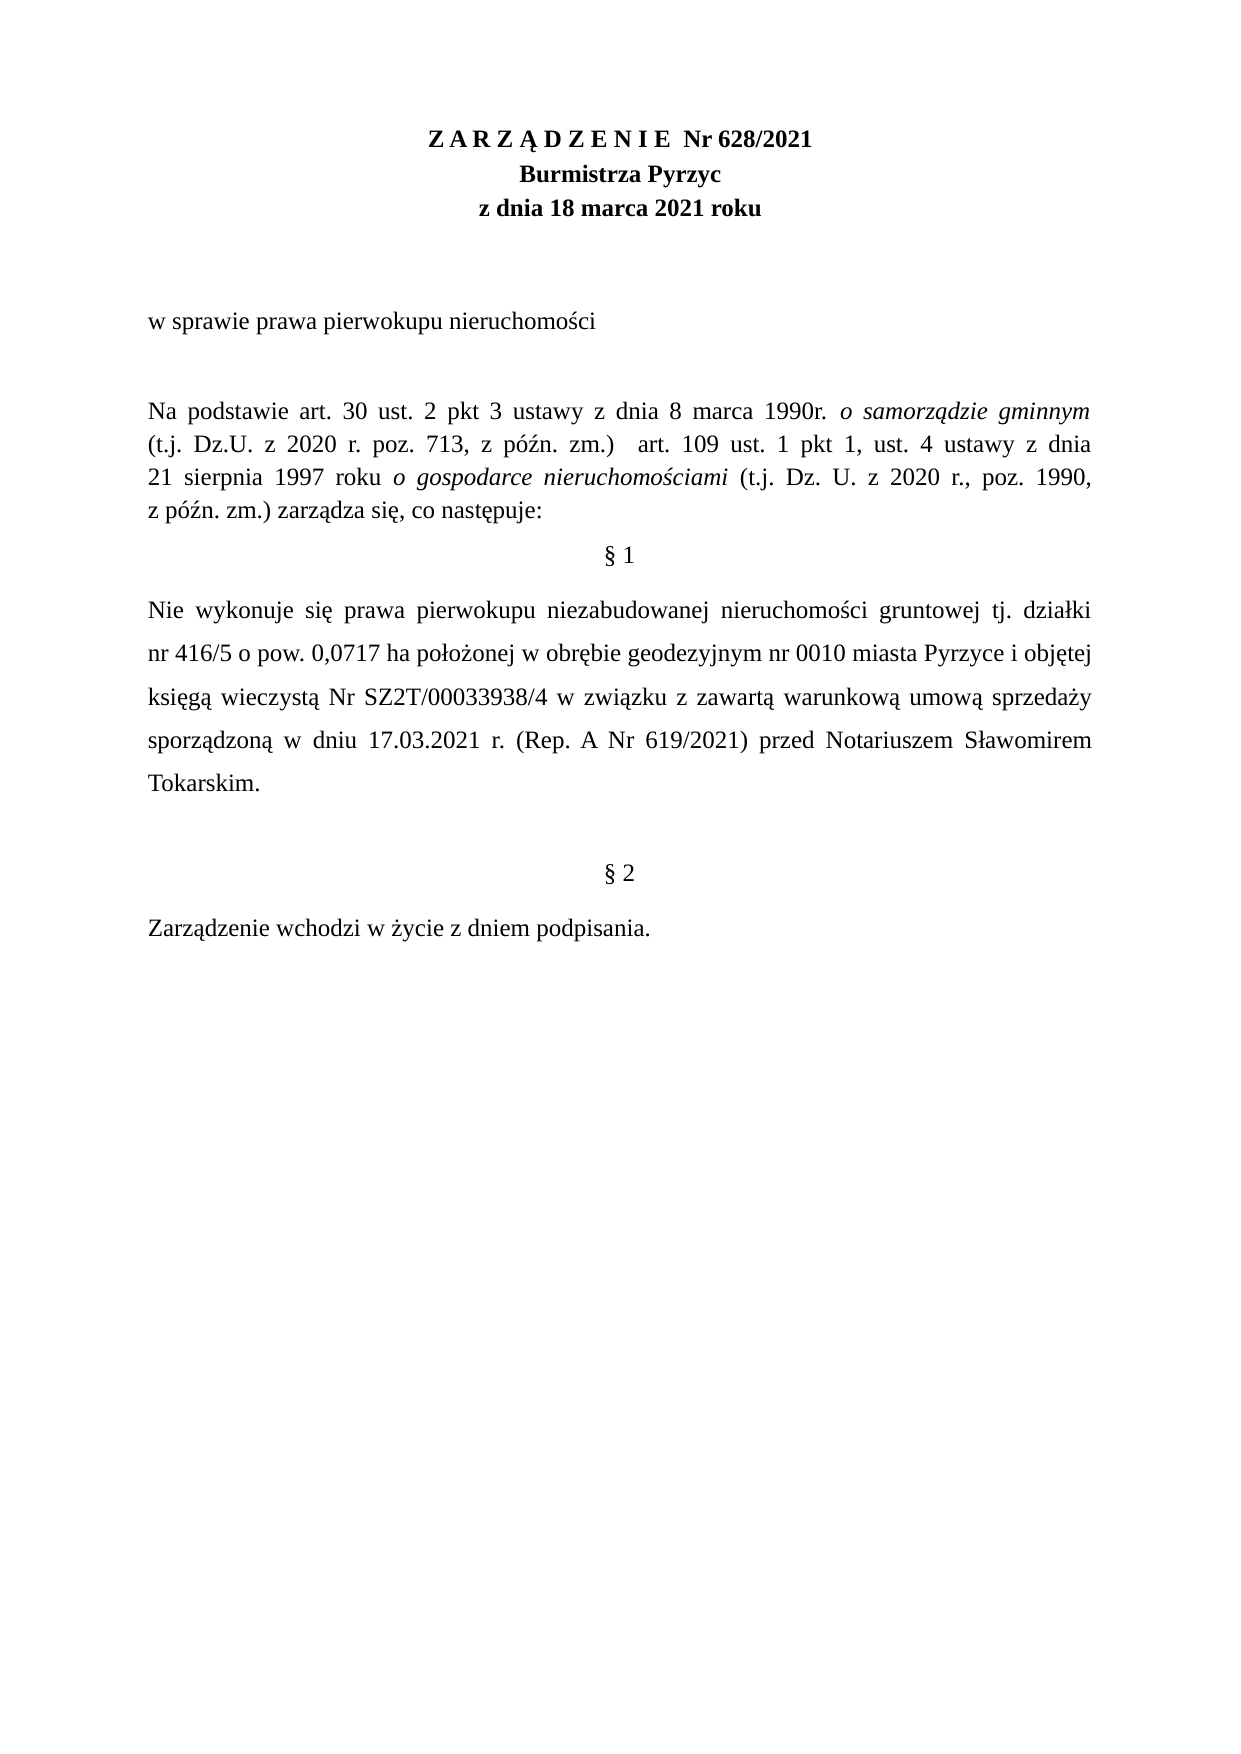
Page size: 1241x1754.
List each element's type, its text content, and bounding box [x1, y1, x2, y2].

text Burmistrza Pyrzyc [148, 159, 1093, 187]
text § 2 [146, 858, 1093, 886]
text w sprawie prawa pierwokupu nieruchomości [148, 306, 1093, 335]
text Z A R Z Ą D Z E N I E Nr 628/2021 [148, 124, 1093, 153]
text z dnia 18 marca 2021 roku [148, 193, 1093, 222]
text Na podstawie art. 30 ust. 2 pkt 3 ustawy z dnia 8 marca 1990r. o samorządzie gminnym (t.j. Dz.U. z 2020 r. poz. 713, z późn. zm.) art. 109 ust. 1 pkt 1, ust. 4 ustawy z dnia 21 sierpnia 1997 roku o gospodarce nieruchomościami (t.j. Dz. U. z 2020 r., poz. 1990, z późn. zm.) zarządza się, co następuje: [148, 396, 1093, 524]
text Zarządzenie wchodzi w życie z dniem podpisania. [148, 913, 1093, 941]
text Nie wykonuje się prawa pierwokupu niezabudowanej nieruchomości gruntowej tj. działki nr 416/5 o pow. 0,0717 ha położonej w obrębie geodezyjnym nr 0010 miasta Pyrzyce i objętej księgą wieczystą Nr SZ2T/00033938/4 w związku z zawartą warunkową umową sprzedaży sporządzoną w dniu 17.03.2021 r. (Rep. A Nr 619/2021) przed Notariuszem Sławomirem Tokarskim. [148, 595, 1093, 797]
text § 1 [146, 540, 1093, 569]
